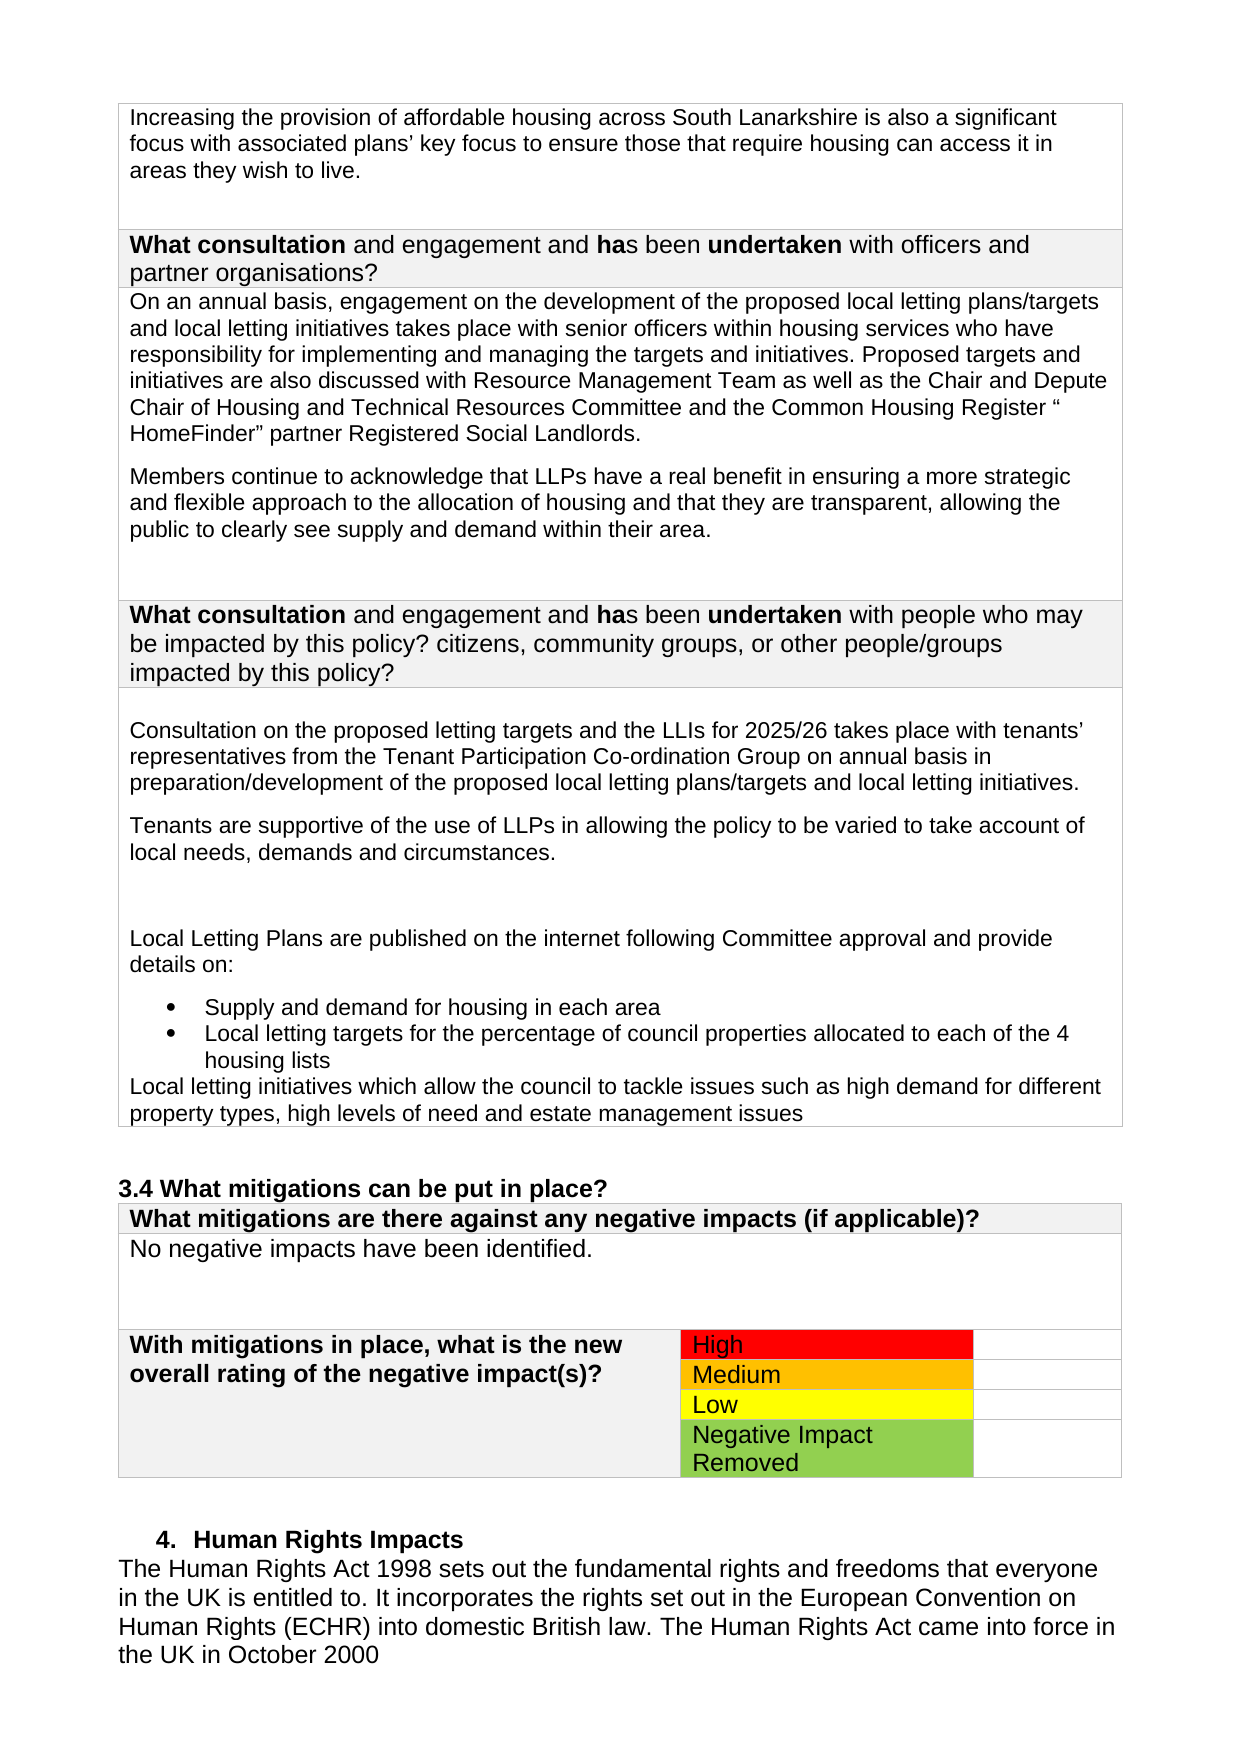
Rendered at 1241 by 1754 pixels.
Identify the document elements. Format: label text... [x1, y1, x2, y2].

subtitle Human Rights Impacts [156, 1525, 1122, 1554]
table_cell What consultation and engagement and has been undertaken with people who may be impacted by this policy? citizens, community groups, or other people/groups impacted by this policy? [119, 601, 1122, 687]
table_cell Children living in relative low income In 2022/23 the provisional figure for the number of children living in relative low-income families (before housing costs) was 13,398. Between 2021/22 and 2022/23, the numbers of children living in relative low-income families in South Lanarkshire increased by 434 or 3.3%. This was the same as the percentage increase over this period in Scotland. Over the 2014/15 and 2022/23 period, the numbers of children living in relative low-income families in South Lanarkshire increased by 3,724 or 38.5%. This was significantly less than the increase of 47.1% experienced over this period in Scotland. The provisional proportion of children aged under 16 living in relative low-income households in 2022/23 was 24.2% slightly below the 26.2% proportion in Scotland. Children living in poverty The End Child Poverty Coalition’s latest set of statistics on an after-housing costs basis, estimated that 14,641 children were living in poverty in South Lanarkshire in 2022/23. The number of children living in poverty in South Lanarkshire in 2022/23 was the second largest ever recorded since 2014/15. It must be noted that the 2022/2023 data does not capture the full impact of the rollout of the Scottish Government’s Scottish child payment to all eligible under 16s and its increase to £25 per week in November 2022. The estimated child poverty rate in South Lanarkshire in 2022/2023 was 23.6%. It was just under the Scottish rate of 24.2% (region estimates are based on two-year averages). At 23.6% in 2022/23, the child poverty rate in South Lanarkshire was the highest ever recorded since 2014/15. Between 2021/22 and 2022/23, the numbers of children aged under 16 in poverty in South Lanarkshire increased by 349 or 2.4%. Over the 2014/15 to 2022/23 period, the numbers of children aged under 16 in poverty in South Lanarkshire increased by 1,355 or 10.2%. Child poverty estimates after housing costs in South Lanarkshire Source: End Child Poverty Coalition Note: 2022/23 data for Scottish estimates are based on two-year averages. Scottish Index of Multiple Deprivation 2020 (SIMD2020) In the SIMD2020 a total of 40,695 people in South Lanarkshire were identified as Income Deprived. This was 12.8% of the total population and was just above the Scottish average of 12.2%. Although the rate of those Income Deprived has fallen over the years, apart from the SIMD2006, South Lanarkshire’s Income Deprivation rate has always been greater than the Scottish average. The SIMD2020 also identified 19,617 individuals as being Employment Deprived. The number of employment deprived as a percentage of the working age population shows a rate of 9.7% which was above the Scottish average of 9.3%. In terms of the Employment deprivation rate, at 9.7% in the SIMD2020 the rate for South Lanarkshire was the lowest ever recorded. The rate has always been above the Scottish rate but in the SIMD2020 the gap was the smallest ever recorded. Fuel Poverty The latest figures produced in 2017-2019 estimated that around 32,000 households or 21.8% in South Lanarkshire were living in fuel poverty, around a tenth below the Scottish average of 24.4%. A higher proportion of those in social housing were in fuel poverty than those in owner occupied housing, 35.8% compared to 14.4%. There were significantly more from other households (25.3%) (households with adult residents, of any age, and no children), compared to family households (17.5%) (households which contain at least one child under the age of 16 and resident adults may be of any age). Only for family households and those living in houses were the proportion in fuel poverty in South Lanarkshire greater than they were in Scotland as a whole, 17.5% compared to 16.7% and 22.1% compared to 21.5% respectively. Overall Employment According to the Annual Population Survey it is estimated that in the most recent calendar year (January to December 2023) a total of 154,100 residents aged 16 to 64 (working age population) in South Lanarkshire were in employment. This is the second equal highest level since at least 2010 and only January to December 2022 was higher. In January to December 2023, for the working age population the employment rate in South Lanarkshire was 77.1%, the lowest rate since January to December 2020 and the first annual decrease since the January to December 2017 period. The South Lanarkshire rate was above the Scottish average of 74.7%. The South Lanarkshire employment rate has always been higher than the Scottish rate. However, the gap between the two rates is the narrowest since the January to December 2019 period. Over the January to December 2022 to January to December 2023 period the number of South Lanarkshire residents in employment decreased by 2,300 or 1.5%. This compared to a 0.9% increase in Scotland over the same period. Over the longer period from January to December 2010 to January to December 2023 the number of South Lanarkshire residents in employment has increased by 8,400 or by 5.8%. The increase in South Lanarkshire was below the Scottish increase of 6.6%. Local Letting Plans (LLPs) A key focus when developing the annual letting plans and LLIs is to ensure that those most in need are awarded the right level priority to access permanent housing. When a tenancy is allocated, tailored housing support is available across a number of service areas to support tenants to settle into their new home including benefits and money advice to improve opportunities for those within socio-economic groups to sustain housing they can afford and maintain. Increasing the provision of affordable housing across South Lanarkshire is also a significant focus with associated plans’ key focus to ensure those that require housing can access it in areas they wish to live. [119, 104, 1122, 228]
text The Human Rights Act 1998 sets out the fundamental rights and freedoms that everyone in the UK is entitled to. It incorporates the rights set out in the European Convention on Human Rights (ECHR) into domestic British law. The Human Rights Act came into force in the UK in October 2000 [118, 1554, 1122, 1669]
table_cell Medium [681, 1360, 973, 1389]
table_cell Negative Impact Removed [681, 1420, 973, 1477]
table_cell With mitigations in place, what is the new overall rating of the negative impact(s)? [119, 1330, 680, 1477]
table_cell Low [681, 1390, 973, 1419]
table_header What mitigations are there against any negative impacts (if applicable)? [119, 1204, 1121, 1233]
table_cell No negative impacts have been identified. [119, 1234, 1121, 1329]
table_cell On an annual basis, engagement on the development of the proposed local letting plans/targets and local letting initiatives takes place with senior officers within housing services who have responsibility for implementing and managing the targets and initiatives. Proposed targets and initiatives are also discussed with Resource Management Team as well as the Chair and Depute Chair of Housing and Technical Resources Committee and the Common Housing Register “ HomeFinder” partner Registered Social Landlords. Members continue to acknowledge that LLPs have a real benefit in ensuring a more strategic and flexible approach to the allocation of housing and that they are transparent, allowing the public to clearly see supply and demand within their area. [119, 288, 1122, 599]
table_cell [974, 1330, 1121, 1359]
table_cell High [681, 1330, 973, 1359]
table_cell What consultation and engagement and has been undertaken with officers and partner organisations? [119, 230, 1122, 287]
subtitle 3.4 What mitigations can be put in place? [118, 1174, 1122, 1203]
table_cell [974, 1360, 1121, 1389]
table_cell [974, 1420, 1121, 1477]
table_cell [974, 1390, 1121, 1419]
table_cell Consultation on the proposed letting targets and the LLIs for 2025/26 takes place with tenants’ representatives from the Tenant Participation Co-ordination Group on annual basis in preparation/development of the proposed local letting plans/targets and local letting initiatives. Tenants are supportive of the use of LLPs in allowing the policy to be varied to take account of local needs, demands and circumstances. Local Letting Plans are published on the internet following Committee approval and provide details on: Supply and demand for housing in each area Local letting targets for the percentage of council properties allocated to each of the 4 housing lists Local letting initiatives which allow the council to tackle issues such as high demand for different property types, high levels of need and estate management issues [119, 688, 1122, 1126]
